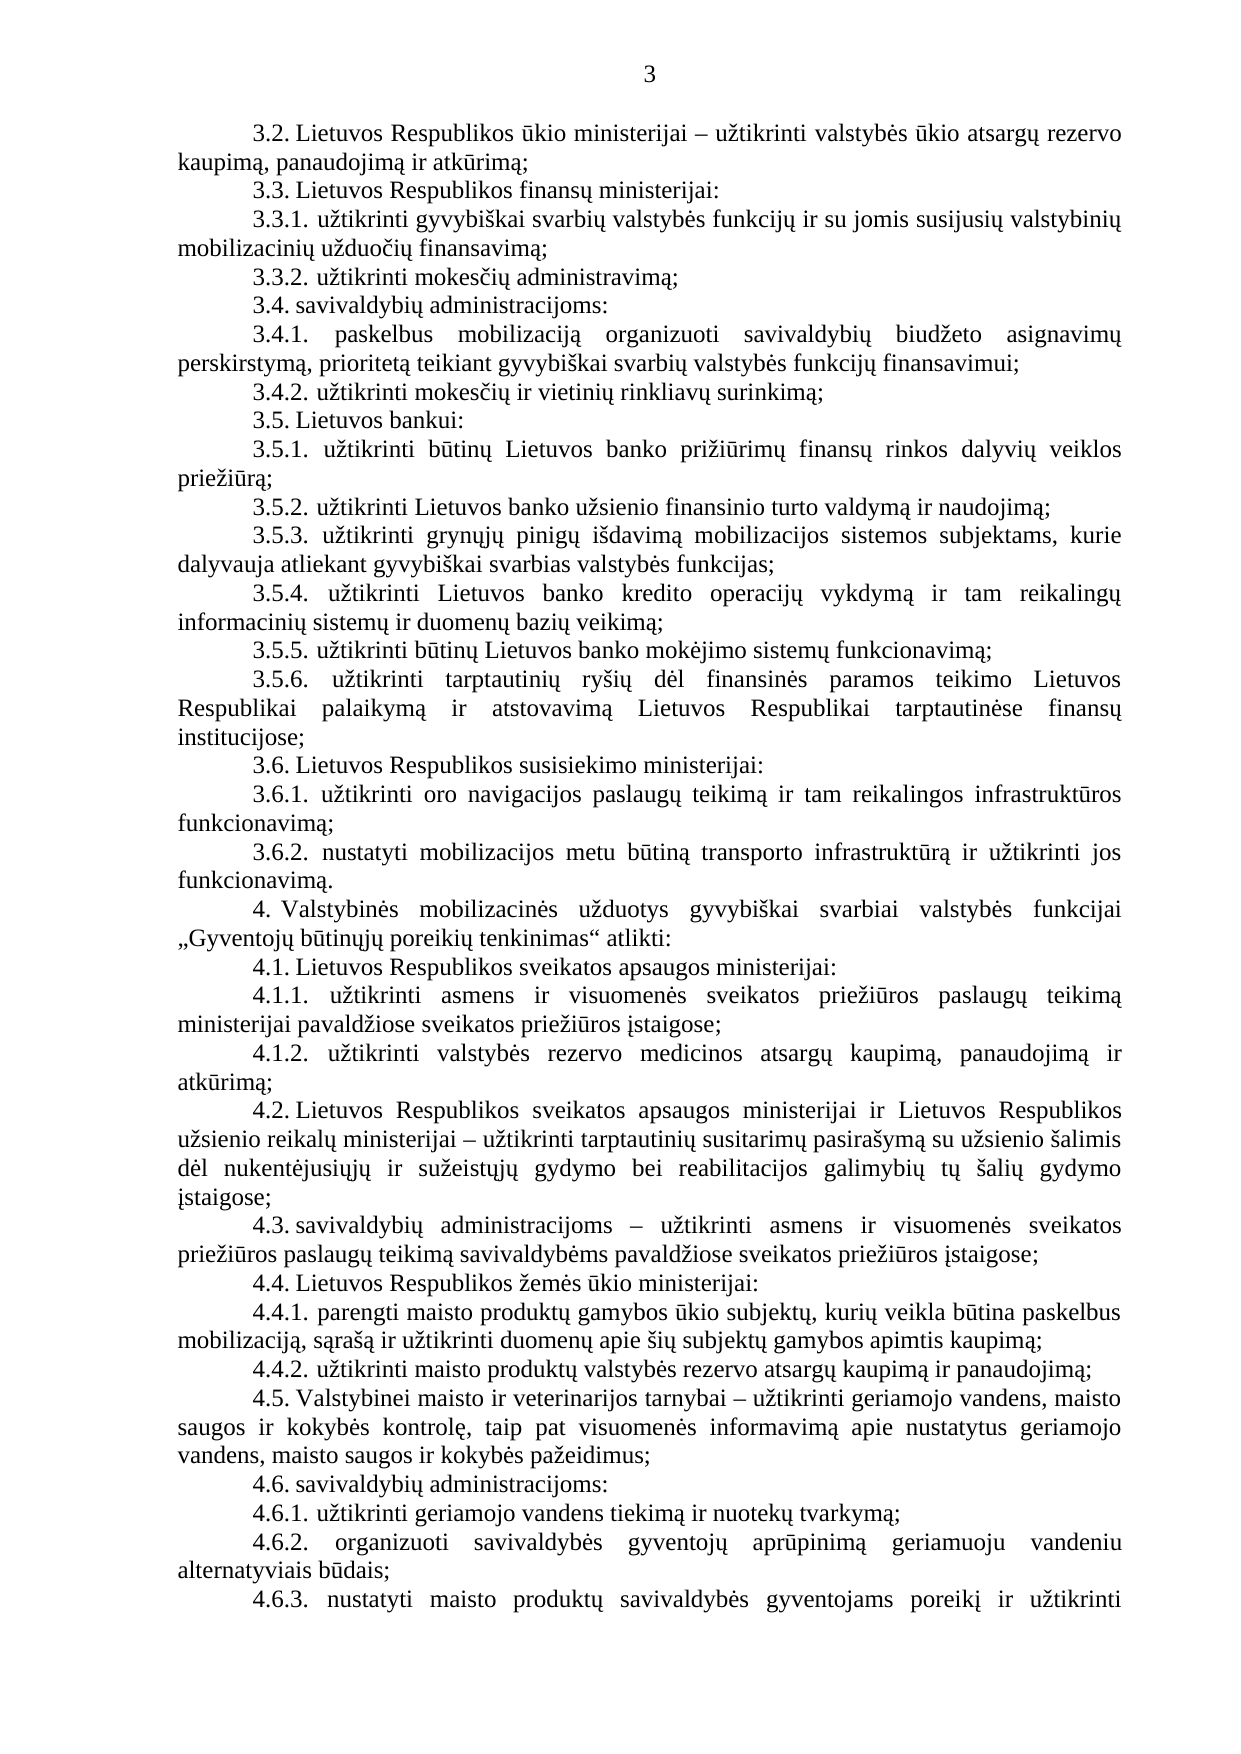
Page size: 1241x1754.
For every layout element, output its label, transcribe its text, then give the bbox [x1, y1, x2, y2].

text 3.5.3. užtikrinti grynųjų pinigų išdavimą mobilizacijos sistemos subjektams, kurie dalyvauja atliekant gyvybiškai svarbias valstybės funkcijas; [177, 521, 1122, 578]
text 3.5. Lietuvos bankui: [177, 406, 1122, 434]
text 3.2. Lietuvos Respublikos ūkio ministerijai – užtikrinti valstybės ūkio atsargų rezervo kaupimą, panaudojimą ir atkūrimą; [177, 118, 1122, 176]
text 3.4.1. paskelbus mobilizaciją organizuoti savivaldybių biudžeto asignavimų perskirstymą, prioritetą teikiant gyvybiškai svarbių valstybės funkcijų finansavimui; [177, 319, 1122, 377]
text 4.3. savivaldybių administracijoms – užtikrinti asmens ir visuomenės sveikatos priežiūros paslaugų teikimą savivaldybėms pavaldžiose sveikatos priežiūros įstaigose; [177, 1211, 1122, 1268]
text 4.6.3. nustatyti maisto produktų savivaldybės gyventojams poreikį ir užtikrinti [177, 1584, 1122, 1613]
text 3.3.2. užtikrinti mokesčių administravimą; [177, 262, 1122, 291]
text 3.5.4. užtikrinti Lietuvos banko kredito operacijų vykdymą ir tam reikalingų informacinių sistemų ir duomenų bazių veikimą; [177, 578, 1122, 636]
text 4. Valstybinės mobilizacinės užduotys gyvybiškai svarbiai valstybės funkcijai „Gyventojų būtinųjų poreikių tenkinimas“ atlikti: [177, 894, 1122, 952]
text 4.1.1. užtikrinti asmens ir visuomenės sveikatos priežiūros paslaugų teikimą ministerijai pavaldžiose sveikatos priežiūros įstaigose; [177, 981, 1122, 1038]
text 4.6. savivaldybių administracijoms: [177, 1469, 1122, 1498]
text 3.5.1. užtikrinti būtinų Lietuvos banko prižiūrimų finansų rinkos dalyvių veiklos priežiūrą; [177, 434, 1122, 492]
text 4.6.2. organizuoti savivaldybės gyventojų aprūpinimą geriamuoju vandeniu alternatyviais būdais; [177, 1527, 1122, 1584]
text 3.3. Lietuvos Respublikos finansų ministerijai: [177, 176, 1122, 204]
text 3.5.2. užtikrinti Lietuvos banko užsienio finansinio turto valdymą ir naudojimą; [177, 492, 1122, 521]
text 3.6.1. užtikrinti oro navigacijos paslaugų teikimą ir tam reikalingos infrastruktūros funkcionavimą; [177, 779, 1122, 837]
text 4.4.2. užtikrinti maisto produktų valstybės rezervo atsargų kaupimą ir panaudojimą; [177, 1354, 1122, 1383]
text 4.2. Lietuvos Respublikos sveikatos apsaugos ministerijai ir Lietuvos Respublikos užsienio reikalų ministerijai – užtikrinti tarptautinių susitarimų pasirašymą su užsienio šalimis dėl nukentėjusiųjų ir sužeistųjų gydymo bei reabilitacijos galimybių tų šalių gydymo įstaigose; [177, 1096, 1122, 1211]
text 3.5.6. užtikrinti tarptautinių ryšių dėl finansinės paramos teikimo Lietuvos Respublikai palaikymą ir atstovavimą Lietuvos Respublikai tarptautinėse finansų institucijose; [177, 664, 1122, 751]
text 4.1.2. užtikrinti valstybės rezervo medicinos atsargų kaupimą, panaudojimą ir atkūrimą; [177, 1038, 1122, 1096]
text 3.4. savivaldybių administracijoms: [177, 291, 1122, 319]
text 3.3.1. užtikrinti gyvybiškai svarbių valstybės funkcijų ir su jomis susijusių valstybinių mobilizacinių užduočių finansavimą; [177, 204, 1122, 262]
text 4.4. Lietuvos Respublikos žemės ūkio ministerijai: [177, 1268, 1122, 1297]
text 3.6.2. nustatyti mobilizacijos metu būtiną transporto infrastruktūrą ir užtikrinti jos funkcionavimą. [177, 837, 1122, 894]
text 4.6.1. užtikrinti geriamojo vandens tiekimą ir nuotekų tvarkymą; [177, 1498, 1122, 1527]
text 3.5.5. užtikrinti būtinų Lietuvos banko mokėjimo sistemų funkcionavimą; [177, 636, 1122, 664]
text 4.5. Valstybinei maisto ir veterinarijos tarnybai – užtikrinti geriamojo vandens, maisto saugos ir kokybės kontrolę, taip pat visuomenės informavimą apie nustatytus geriamojo vandens, maisto saugos ir kokybės pažeidimus; [177, 1383, 1122, 1469]
text 3.4.2. užtikrinti mokesčių ir vietinių rinkliavų surinkimą; [177, 377, 1122, 406]
text 4.1. Lietuvos Respublikos sveikatos apsaugos ministerijai: [177, 952, 1122, 981]
text 3.6. Lietuvos Respublikos susisiekimo ministerijai: [177, 751, 1122, 779]
text 4.4.1. parengti maisto produktų gamybos ūkio subjektų, kurių veikla būtina paskelbus mobilizaciją, sąrašą ir užtikrinti duomenų apie šių subjektų gamybos apimtis kaupimą; [177, 1297, 1122, 1354]
